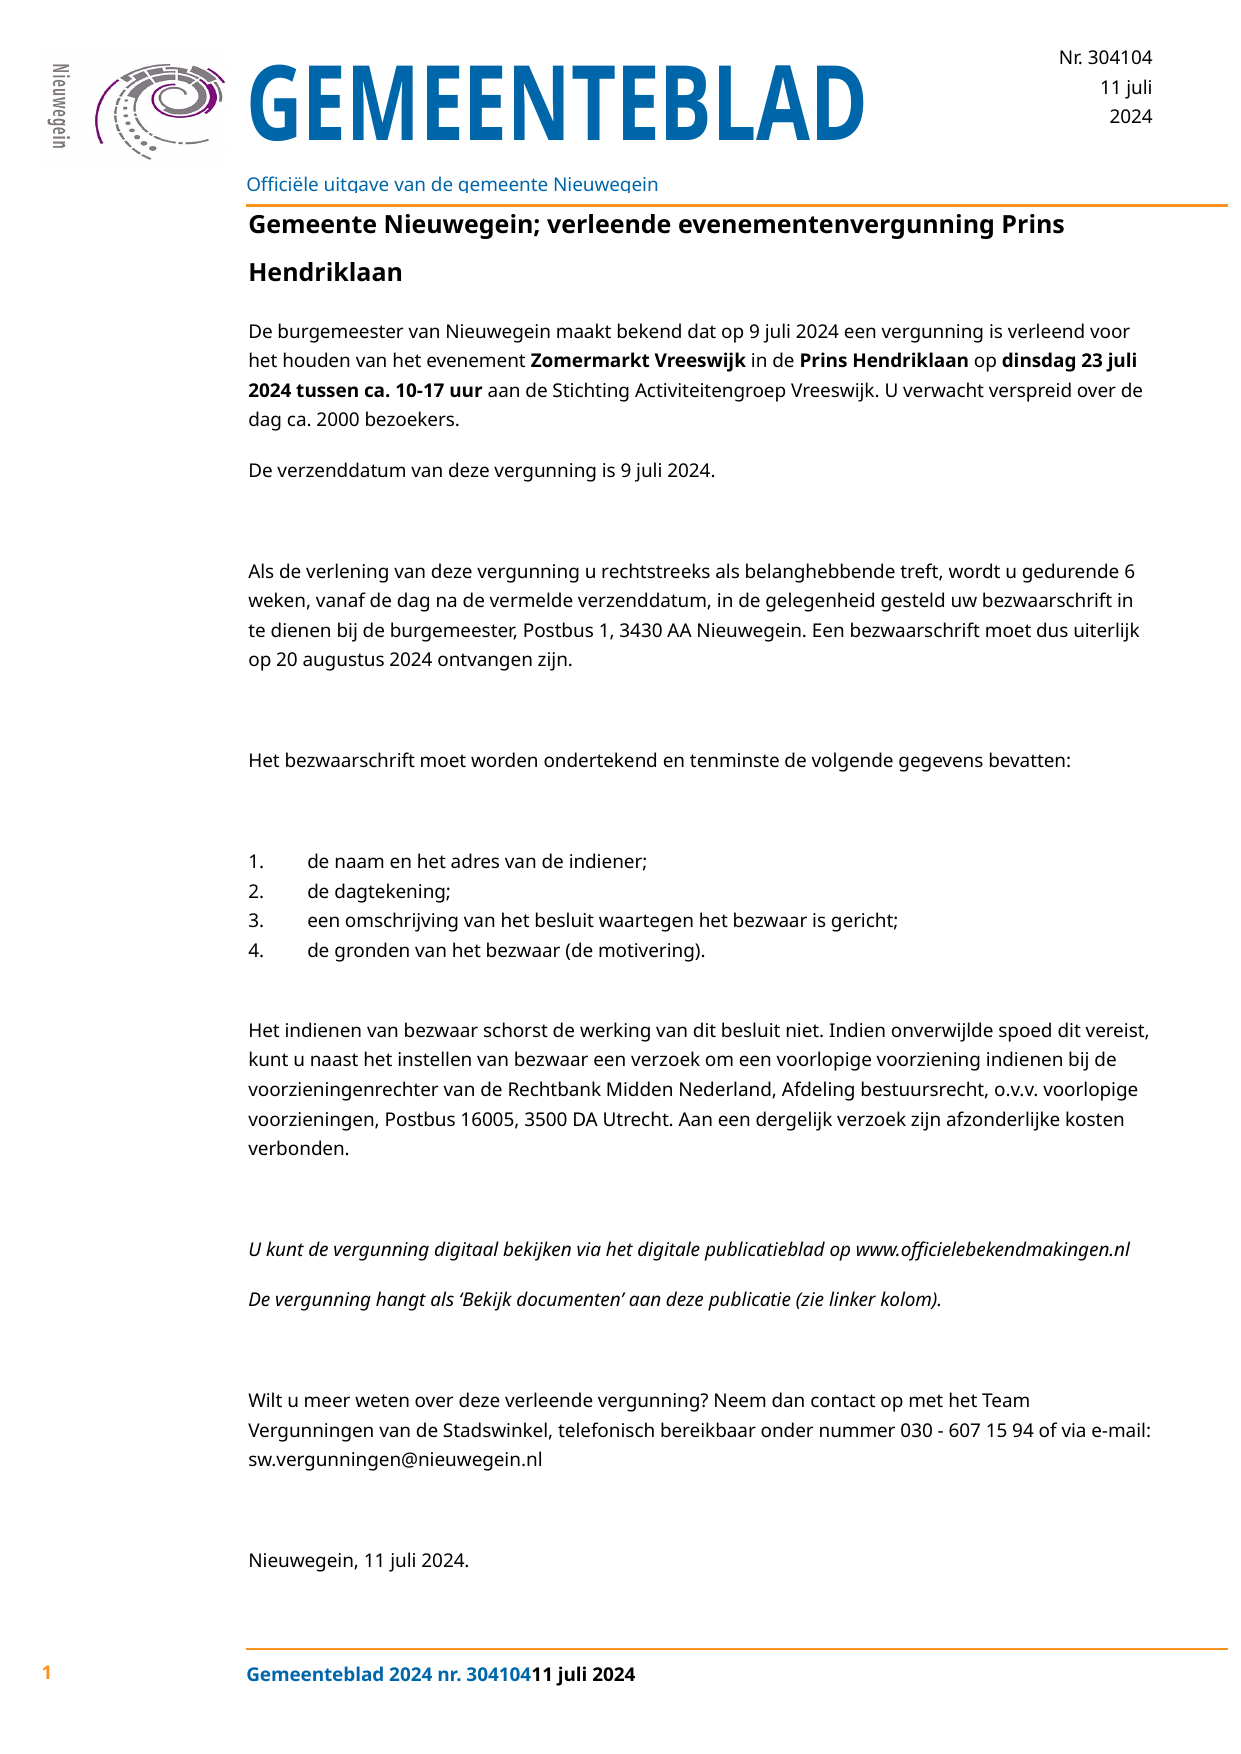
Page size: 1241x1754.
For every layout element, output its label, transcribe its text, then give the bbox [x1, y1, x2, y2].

text Het indienen van bezwaar schorst de werking van dit besluit niet. Indien onverwijlde spoed dit vereist, kunt u naast het instellen van bezwaar een verzoek om een voorlopige voorziening indienen bij de voorzieningenrechter van de Rechtbank Midden Nederland, Afdeling bestuursrecht, o.v.v. voorlopige voorzieningen, Postbus 16005, 3500 DA Utrecht. Aan een dergelijk verzoek zijn afzonderlijke kosten verbonden. [248, 1017, 1152, 1161]
text Gemeente Nieuwegein; verleende evenementenvergunning Prins Hendriklaan [248, 207, 1152, 288]
text U kunt de vergunning digitaal bekijken via het digitale publicatieblad op www.officielebekendmakingen.nl [248, 1236, 1152, 1262]
text De burgemeester van Nieuwegein maakt bekend dat op 9 juli 2024 een vergunning is verleend voor het houden van het evenement Zomermarkt Vreeswijk in de Prins Hendriklaan op dinsdag 23 juli 2024 tussen ca. 10-17 uur aan de Stichting Activiteitengroep Vreeswijk. U verwacht verspreid over de dag ca. 2000 bezoekers. [248, 318, 1152, 432]
text Het bezwaarschrift moet worden ondertekend en tenminste de volgende gegevens bevatten: [248, 747, 1152, 773]
text Wilt u meer weten over deze verleende vergunning? Neem dan contact op met het Team Vergunningen van de Stadswinkel, telefonisch bereikbaar onder nummer 030 - 607 15 94 of via e-mail: sw.vergunningen@nieuwegein.nl [248, 1387, 1152, 1472]
picture [41, 47, 231, 172]
list de naam en het adres van de indiener; [248, 848, 1152, 874]
list de gronden van het bezwaar (de motivering). [248, 937, 1152, 963]
list de dagtekening; [248, 878, 1152, 904]
text Nieuwegein, 11 juli 2024. [248, 1547, 1152, 1573]
text De verzenddatum van deze vergunning is 9 juli 2024. [248, 457, 1152, 483]
text De vergunning hangt als ‘Bekijk documenten’ aan deze publicatie (zie linker kolom). [248, 1287, 1152, 1312]
list een omschrijving van het besluit waartegen het bezwaar is gericht; [248, 907, 1152, 933]
text Als de verlening van deze vergunning u rechtstreeks als belanghebbende treft, wordt u gedurende 6 weken, vanaf de dag na de vermelde verzenddatum, in de gelegenheid gesteld uw bezwaarschrift in te dienen bij de burgemeester, Postbus 1, 3430 AA Nieuwegein. Een bezwaarschrift moet dus uiterlijk op 20 augustus 2024 ontvangen zijn. [248, 558, 1152, 672]
